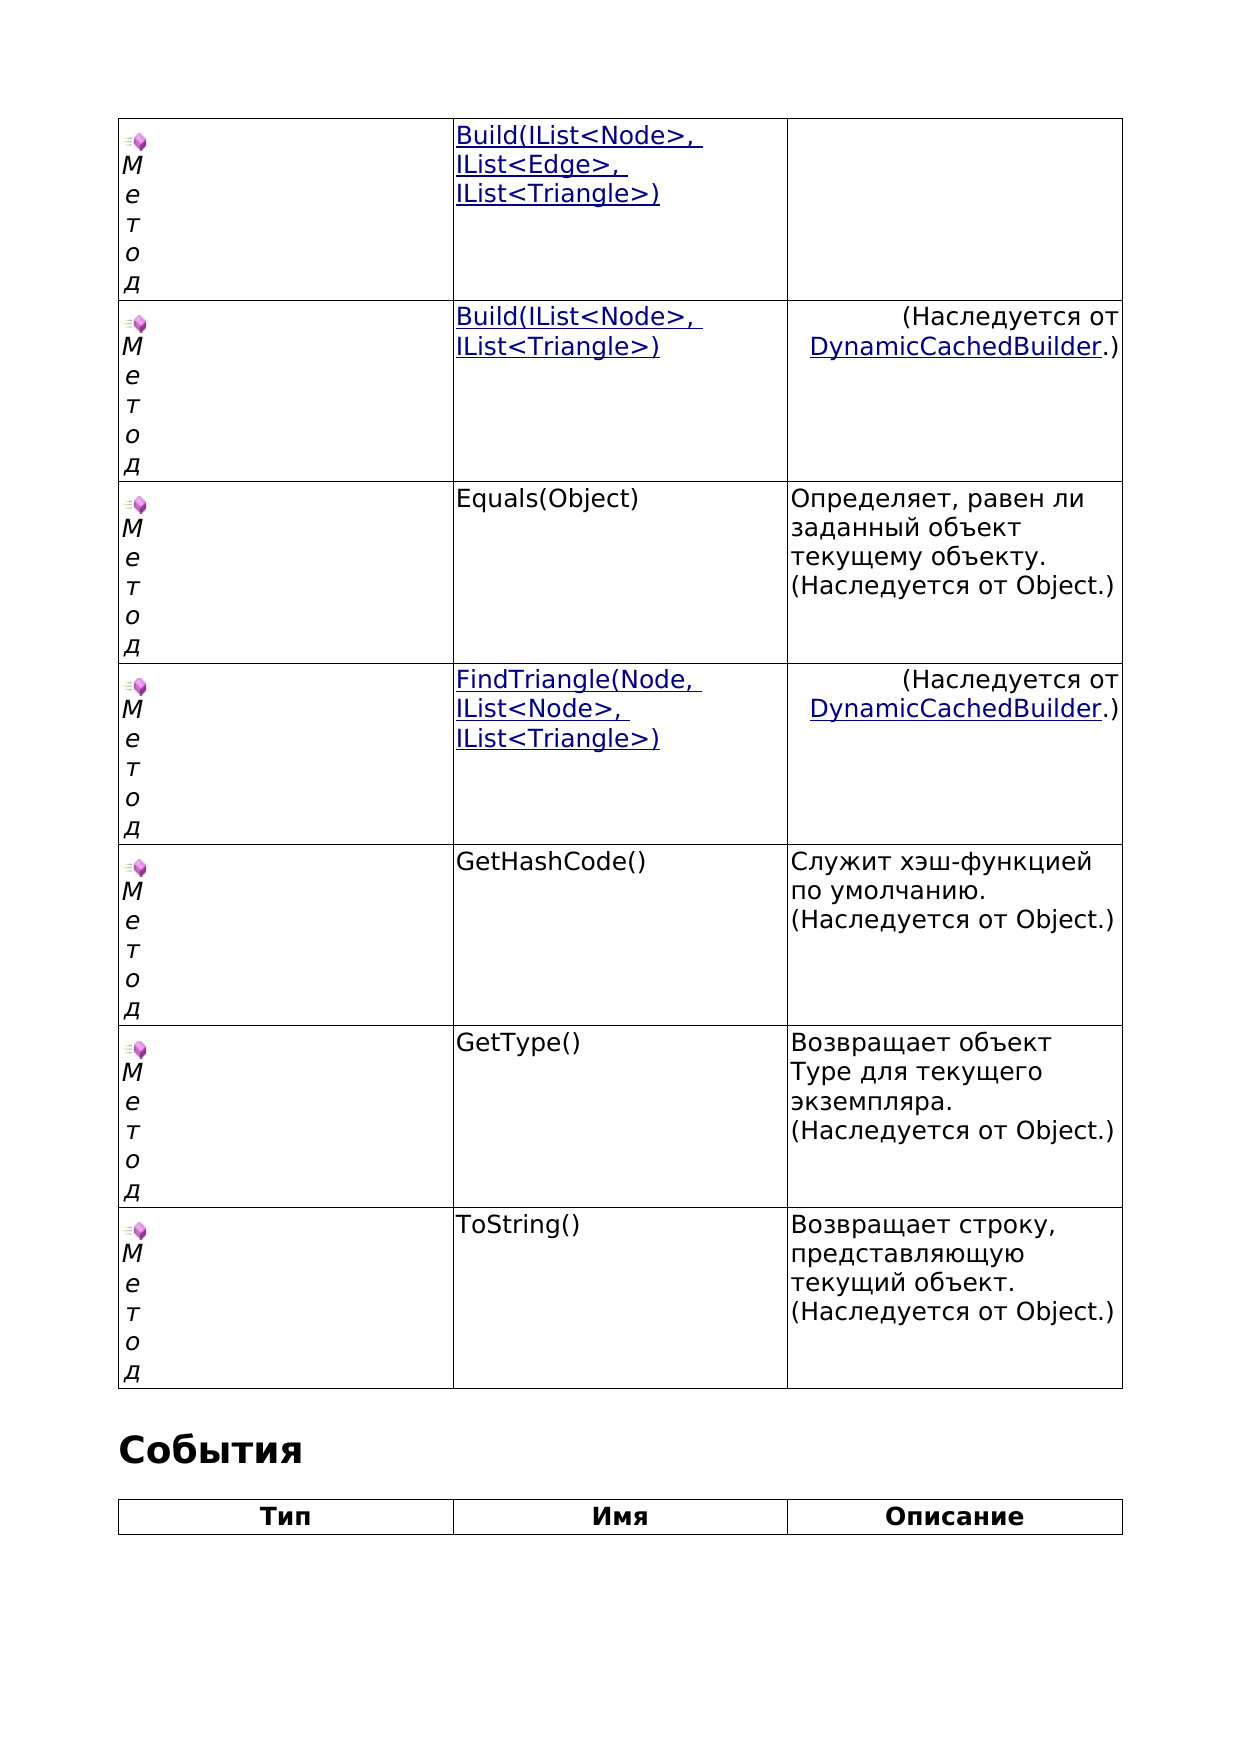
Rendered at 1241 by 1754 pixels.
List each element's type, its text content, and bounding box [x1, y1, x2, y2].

picture [121, 133, 147, 151]
table_cell GetType() [454, 1026, 787, 1207]
table_cell (Наследуется от DynamicCachedBuilder.) [788, 664, 1122, 844]
picture [121, 496, 147, 514]
table_header Имя [454, 1500, 787, 1534]
table_cell [119, 664, 453, 844]
table_cell [788, 119, 1122, 299]
table_cell Equals(Object) [454, 482, 787, 662]
table_header Описание [788, 1500, 1122, 1534]
table_cell [119, 301, 453, 481]
picture [121, 1041, 147, 1059]
table_cell Build(IList<Node>, IList<Triangle>) [454, 301, 787, 481]
table_cell [119, 1026, 453, 1207]
table_cell FindTriangle(Node, IList<Node>, IList<Triangle>) [454, 664, 787, 844]
table_cell Build(IList<Node>, IList<Edge>, IList<Triangle>) [454, 119, 787, 299]
table_cell Определяет, равен ли заданный объект текущему объекту. (Наследуется от Object.) [788, 482, 1122, 662]
table_header Тип [119, 1500, 453, 1534]
table_cell [119, 1208, 453, 1388]
table_cell Возвращает строку, представляющую текущий объект. (Наследуется от Object.) [788, 1208, 1122, 1388]
table_cell Возвращает объект Type для текущего экземпляра. (Наследуется от Object.) [788, 1026, 1122, 1207]
table_cell [119, 845, 453, 1025]
table_cell [119, 119, 453, 299]
picture [121, 678, 147, 696]
picture [121, 1222, 147, 1240]
table_cell GetHashCode() [454, 845, 787, 1025]
table_cell Служит хэш-функцией по умолчанию. (Наследуется от Object.) [788, 845, 1122, 1025]
table_cell ToString() [454, 1208, 787, 1388]
table_cell (Наследуется от DynamicCachedBuilder.) [788, 301, 1122, 481]
subtitle События [118, 1428, 1122, 1472]
picture [121, 859, 147, 877]
picture [121, 315, 147, 333]
table_cell [119, 482, 453, 662]
